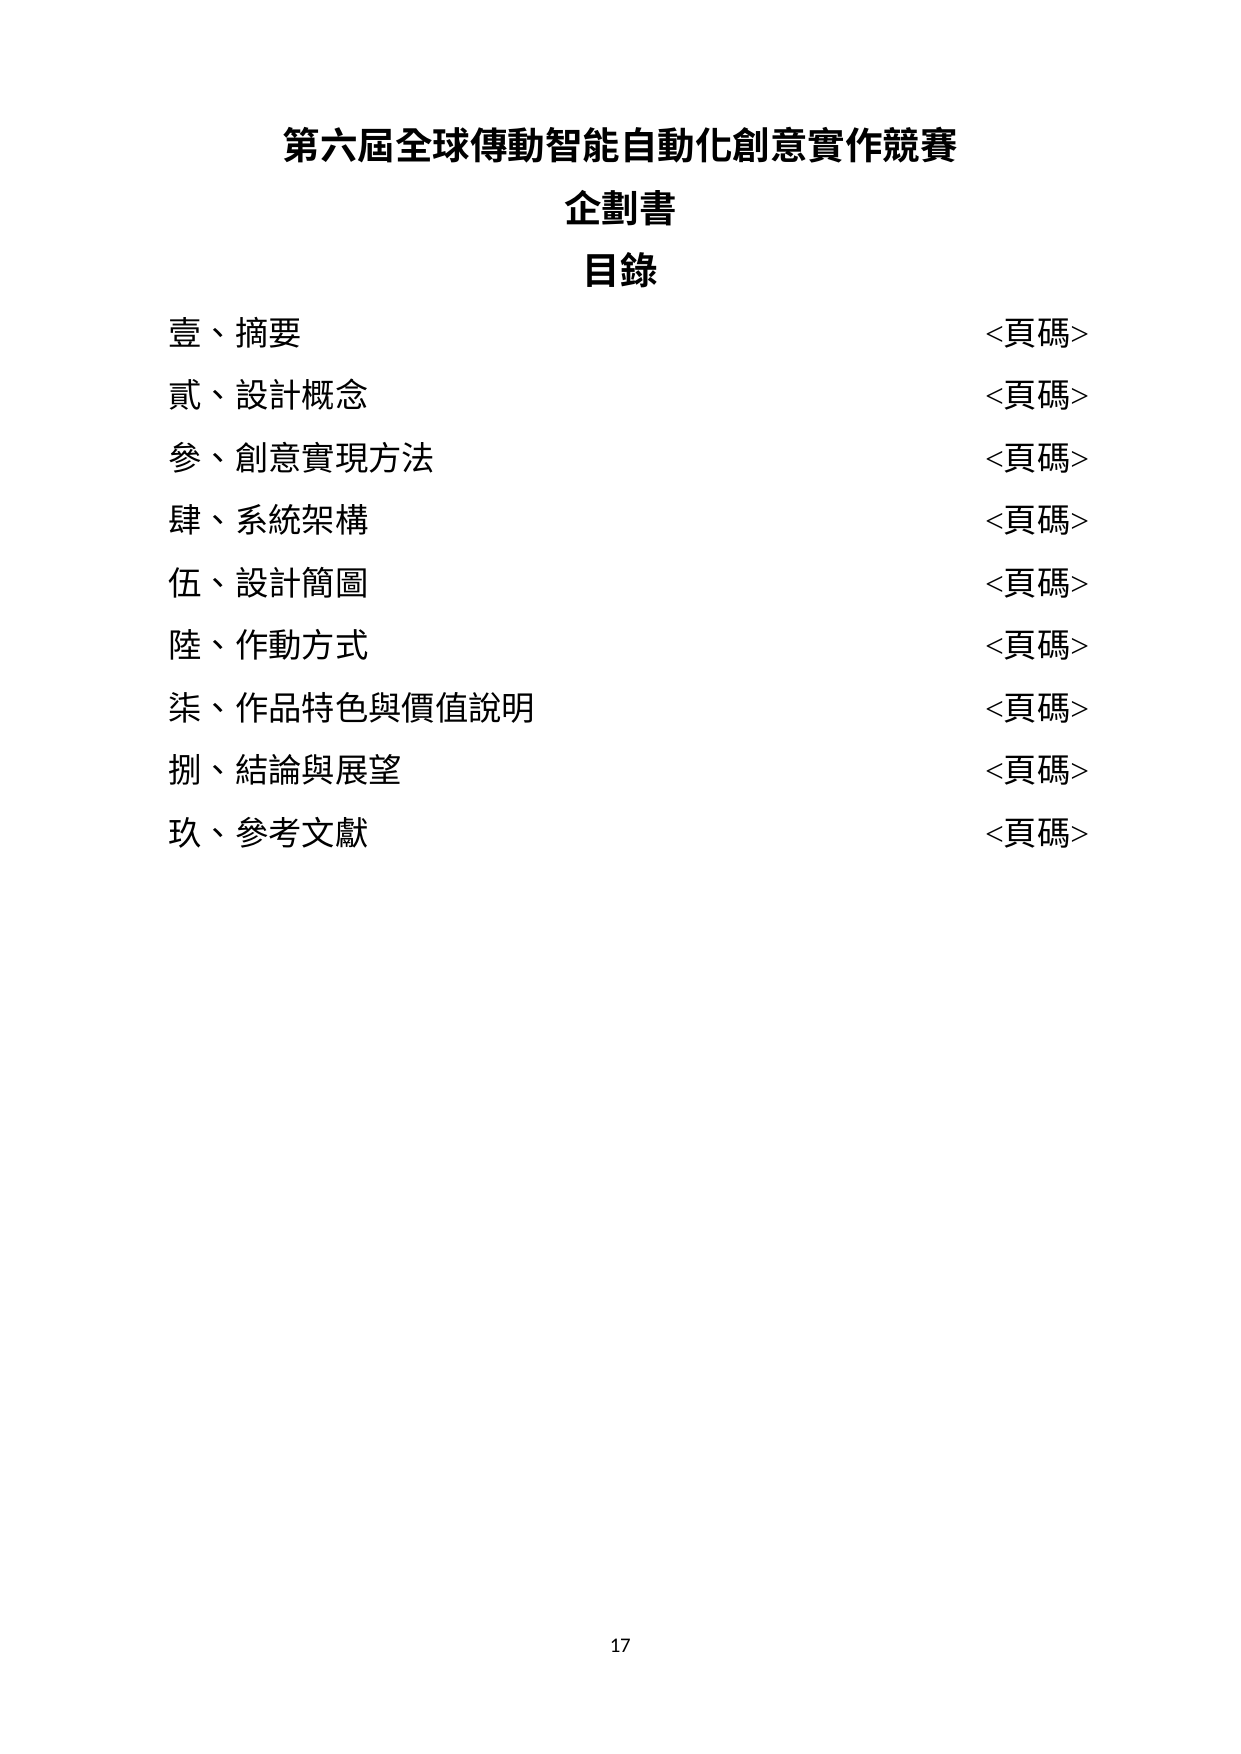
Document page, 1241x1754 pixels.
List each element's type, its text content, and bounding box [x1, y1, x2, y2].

text 陸、作動方式 <頁碼> [168, 602, 1122, 664]
text 壹、摘要 <頁碼> [168, 289, 1122, 352]
text 第六屆全球傳動智能自動化創意實作競賽 [118, 102, 1122, 164]
text 目錄 [118, 227, 1122, 289]
text 伍、設計簡圖 <頁碼> [168, 539, 1122, 602]
text 捌、結論與展望 <頁碼> [168, 727, 1122, 789]
text 肆、系統架構 <頁碼> [168, 477, 1122, 539]
text 參、創意實現方法 <頁碼> [168, 414, 1122, 477]
text 玖、參考文獻 <頁碼> [168, 789, 1122, 852]
text 貳、設計概念 <頁碼> [168, 352, 1122, 414]
text 柒、作品特色與價值說明 <頁碼> [168, 664, 1122, 727]
text 企劃書 [118, 164, 1122, 227]
